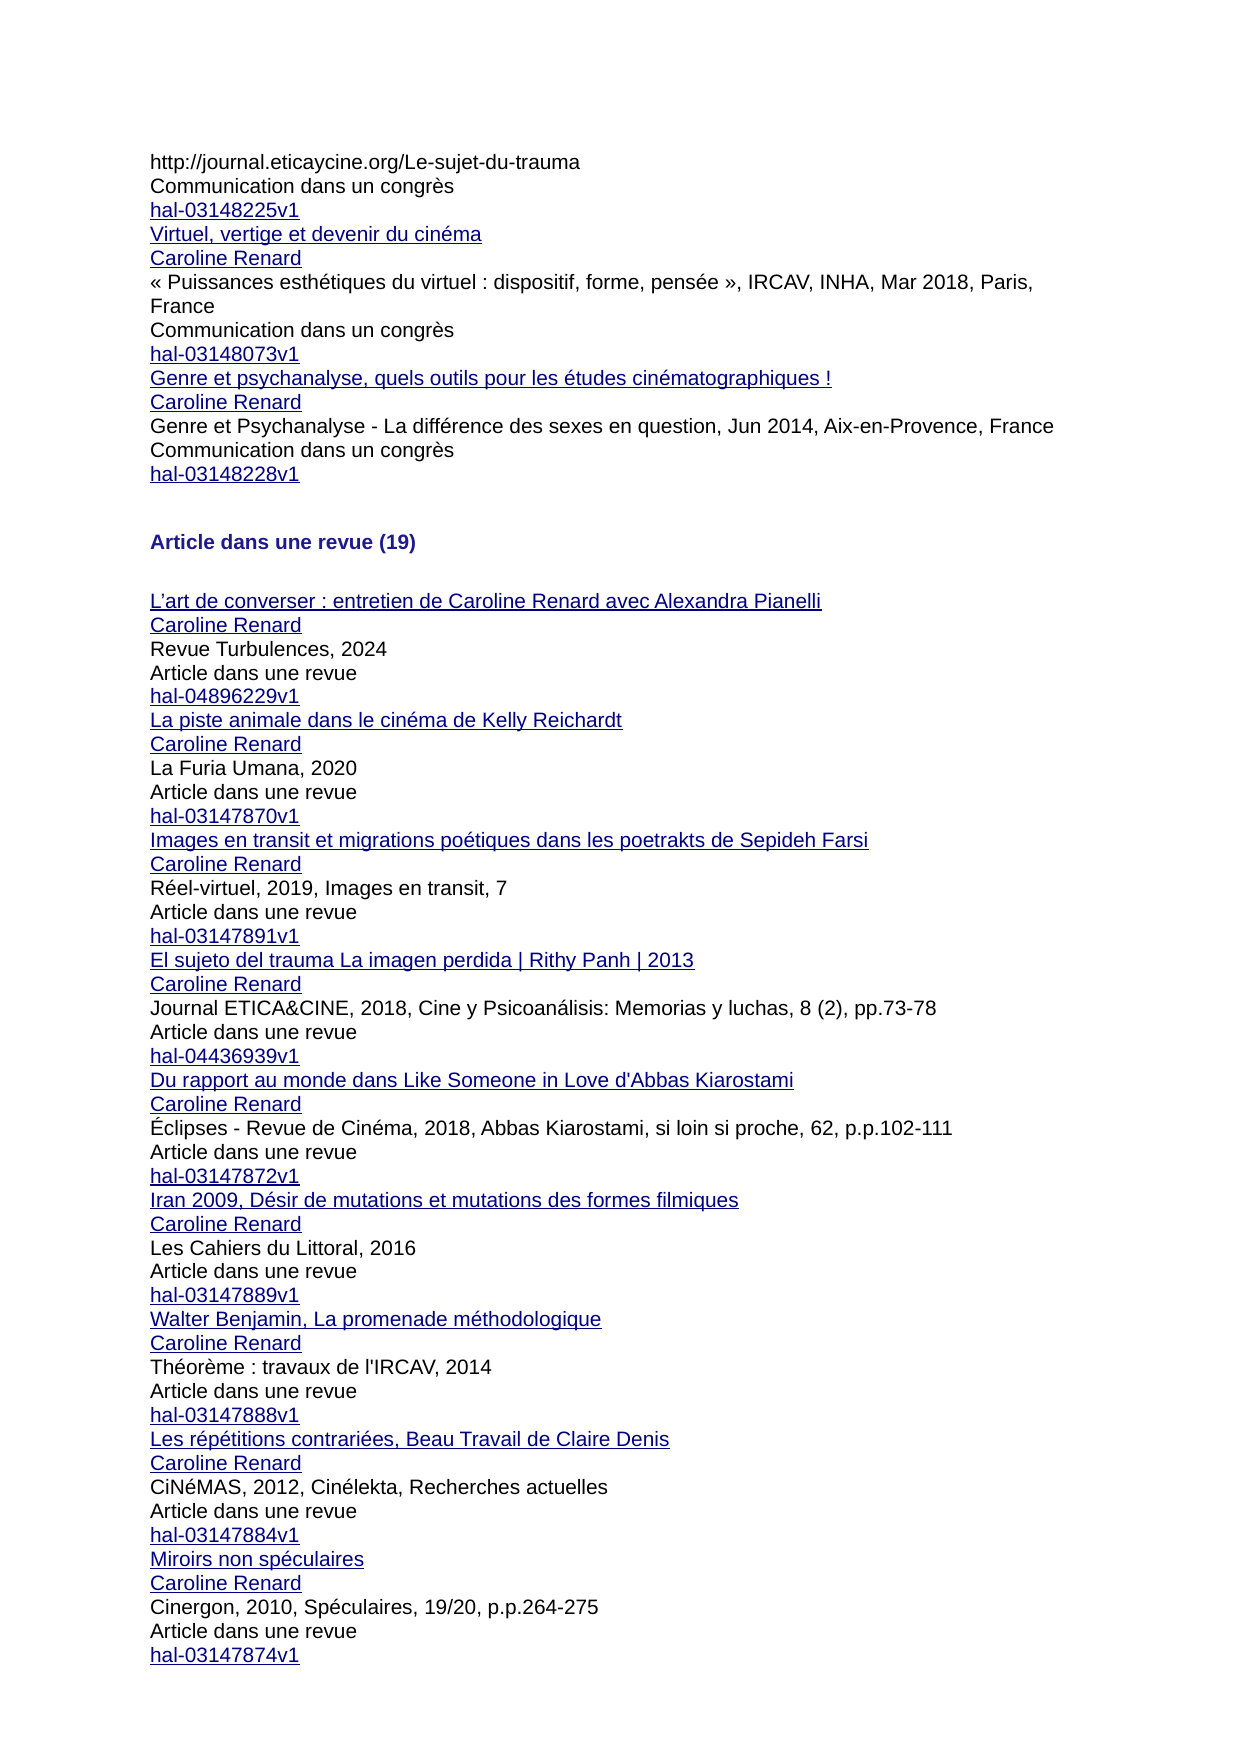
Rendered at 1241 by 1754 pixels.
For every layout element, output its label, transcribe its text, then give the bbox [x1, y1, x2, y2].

table_header L’art de converser : entretien de Caroline Renard avec Alexandra Pianelli Caroline Renard Revue Turbulences, 2024 Article dans une revue hal-04896229v1 [150, 589, 1090, 708]
subtitle Article dans une revue (19) [150, 530, 1090, 554]
table_cell Les répétitions contrariées, Beau Travail de Claire Denis Caroline Renard CiNéMAS, 2012, Cinélekta, Recherches actuelles Article dans une revue hal-03147884v1 [150, 1427, 1090, 1547]
table_cell Miroirs non spéculaires Caroline Renard Cinergon, 2010, Spéculaires, 19/20, p.p.264-275 Article dans une revue hal-03147874v1 [150, 1547, 1090, 1667]
table_cell Genre et psychanalyse, quels outils pour les études cinématographiques ! Caroline Renard Genre et Psychanalyse - La différence des sexes en question, Jun 2014, Aix-en-Provence, France Communication dans un congrès hal-03148228v1 [150, 366, 1090, 485]
table_cell Iran 2009, Désir de mutations et mutations des formes filmiques Caroline Renard Les Cahiers du Littoral, 2016 Article dans une revue hal-03147889v1 [150, 1188, 1090, 1307]
table_cell Walter Benjamin, La promenade méthodologique Caroline Renard Théorème : travaux de l'IRCAV, 2014 Article dans une revue hal-03147888v1 [150, 1307, 1090, 1427]
table_cell Virtuel, vertige et devenir du cinéma Caroline Renard « Puissances esthétiques du virtuel : dispositif, forme, pensée », IRCAV, INHA, Mar 2018, Paris, France Communication dans un congrès hal-03148073v1 [150, 222, 1090, 366]
table_cell El sujeto del trauma La imagen perdida | Rithy Panh | 2013 Caroline Renard Journal ETICA&CINE, 2018, Cine y Psicoanálisis: Memorias y luchas, 8 (2), pp.73-78 Article dans une revue hal-04436939v1 [150, 948, 1090, 1068]
table_cell La piste animale dans le cinéma de Kelly Reichardt Caroline Renard La Furia Umana, 2020 Article dans une revue hal-03147870v1 [150, 708, 1090, 828]
table_cell Images en transit et migrations poétiques dans les poetrakts de Sepideh Farsi Caroline Renard Réel-virtuel, 2019, Images en transit, 7 Article dans une revue hal-03147891v1 [150, 828, 1090, 948]
table_cell À propos de L'image Manquante, Rithy Panh (2013), le sujet du trauma Caroline Renard Psychanalyse et cinéma : mémoires et luttes, Michèle Benhaim, Oct 2017, Aix-en-Provence, France. http://journal.eticaycine.org/Le-sujet-du-trauma Communication dans un congrès hal-03148225v1 [150, 150, 1090, 222]
table_cell Du rapport au monde dans Like Someone in Love d'Abbas Kiarostami Caroline Renard Éclipses - Revue de Cinéma, 2018, Abbas Kiarostami, si loin si proche, 62, p.p.102-111 Article dans une revue hal-03147872v1 [150, 1068, 1090, 1187]
